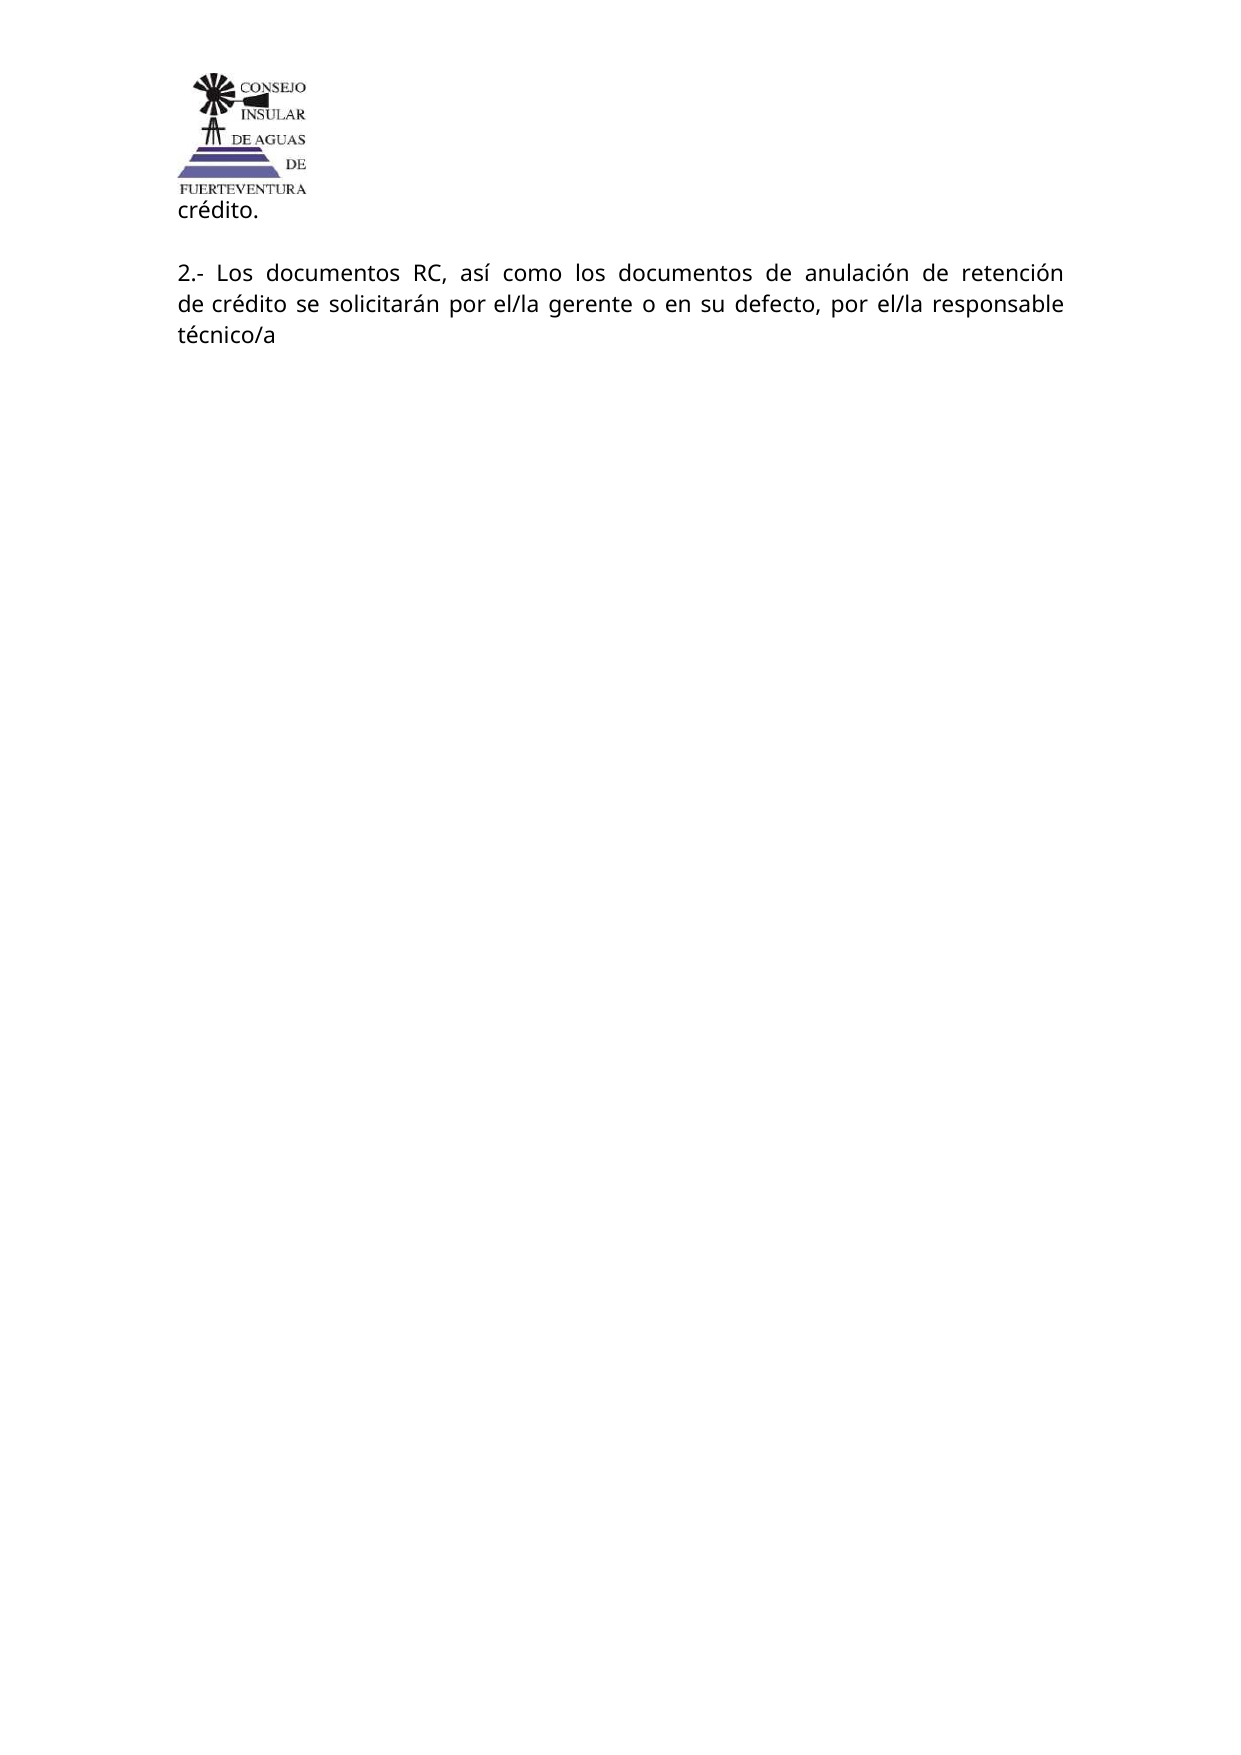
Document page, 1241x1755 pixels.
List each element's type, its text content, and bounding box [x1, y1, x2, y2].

text 2.- Los documentos RC, así como los documentos de anulación de retención de crédito se solicitarán por el/la gerente o en su defecto, por el/la responsable técnico/a [177, 257, 1064, 351]
text crédito. [177, 194, 1064, 225]
